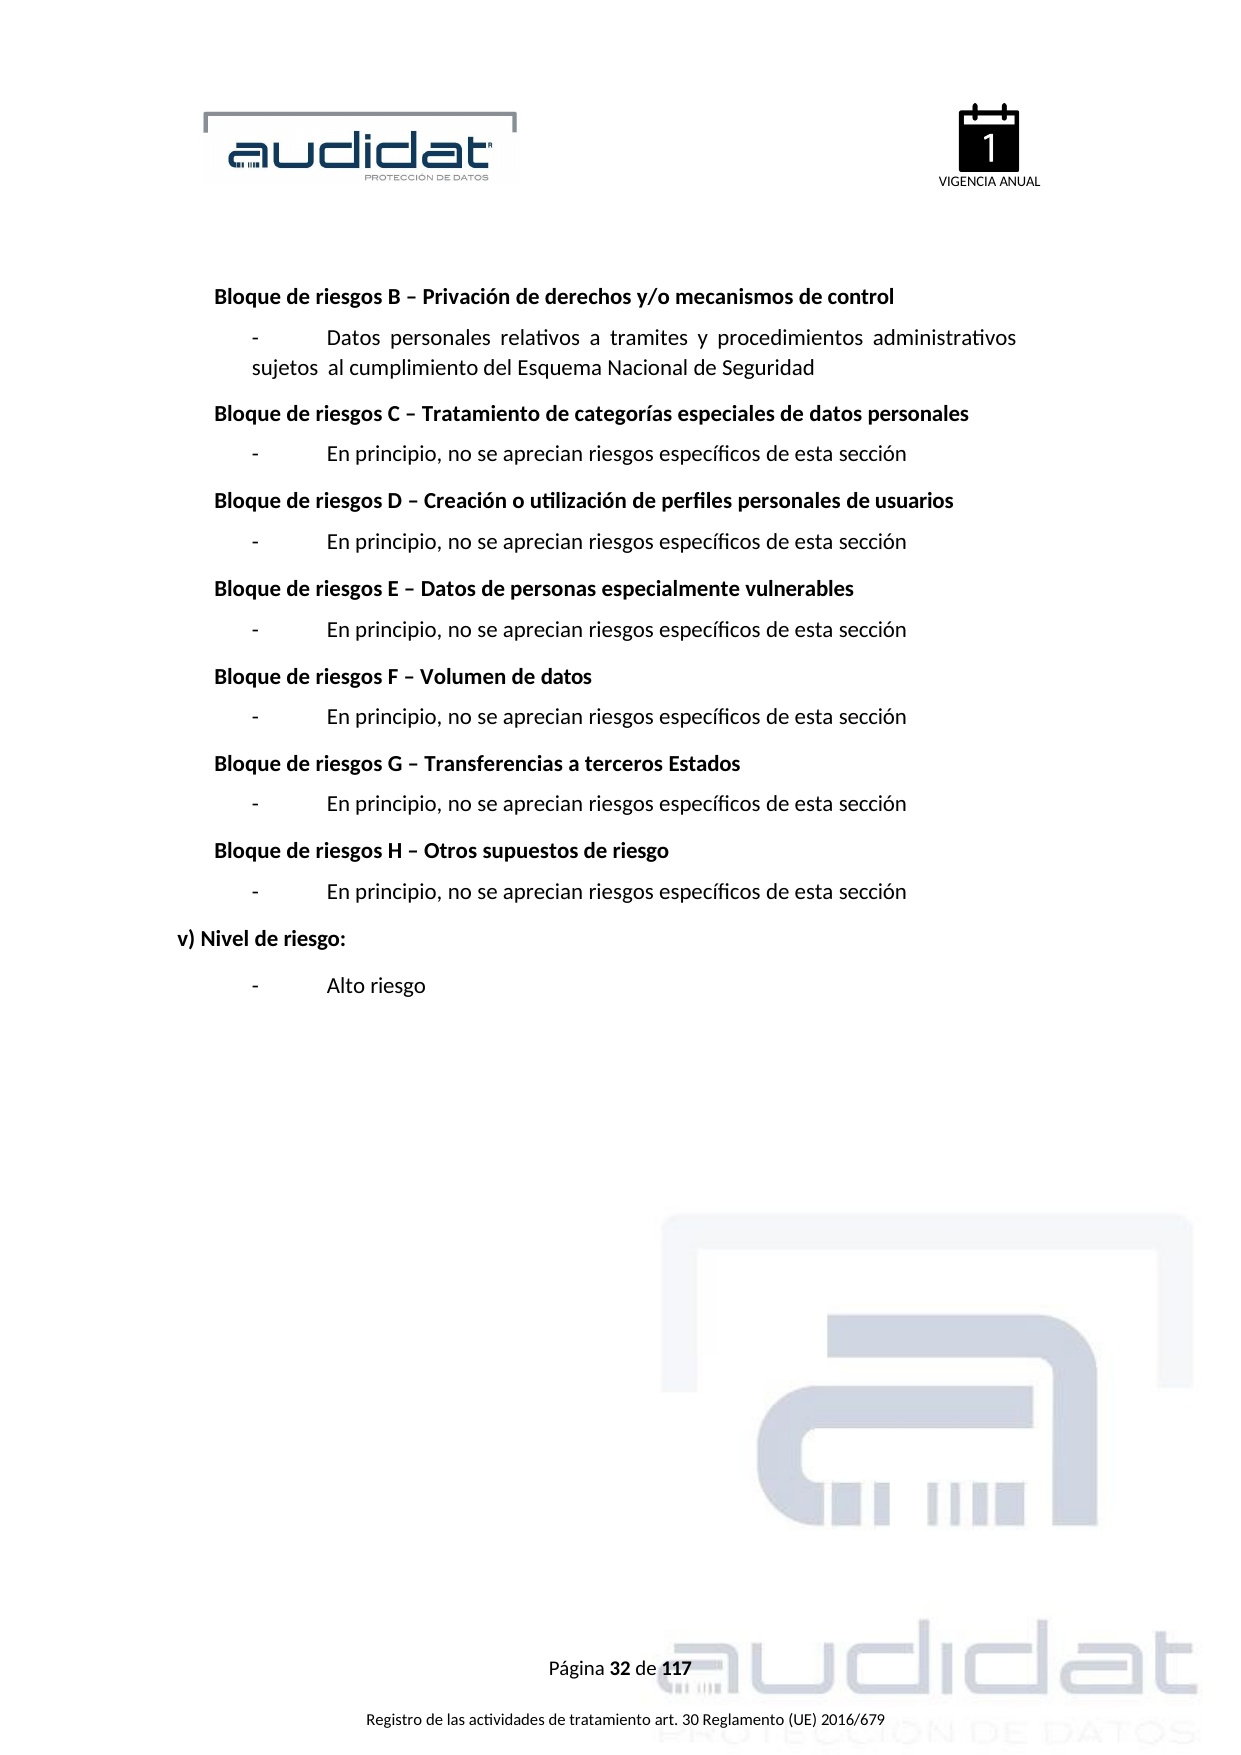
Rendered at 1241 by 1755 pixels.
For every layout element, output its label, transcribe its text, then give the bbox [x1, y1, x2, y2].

list En principio, no se aprecian riesgos específicos de esta sección [252, 702, 1226, 730]
subtitle Bloque de riesgos B – Privación de derechos y/o mecanismos de control [214, 282, 1226, 310]
subtitle Bloque de riesgos C – Tratamiento de categorías especiales de datos personales [214, 399, 1226, 427]
list Datos personales relativos a tramites y procedimientos administrativos sujetos al cumplimiento del Esquema Nacional de Seguridad [252, 323, 1063, 381]
list En principio, no se aprecian riesgos específicos de esta sección [252, 877, 1226, 905]
list En principio, no se aprecian riesgos específicos de esta sección [252, 527, 1226, 555]
list Nivel de riesgo: [177, 924, 1226, 952]
text Página 32 de 117 [163, 1656, 640, 1681]
list En principio, no se aprecian riesgos específicos de esta sección [252, 789, 1226, 817]
list En principio, no se aprecian riesgos específicos de esta sección [252, 439, 1226, 467]
subtitle Bloque de riesgos D – Creación o utilización de perfiles personales de usuarios [214, 486, 1226, 514]
subtitle Bloque de riesgos E – Datos de personas especialmente vulnerables [214, 574, 1226, 602]
subtitle Bloque de riesgos G – Transferencias a terceros Estados [214, 749, 1226, 777]
subtitle Bloque de riesgos F – Volumen de datos [214, 662, 1226, 690]
list Alto riesgo [252, 971, 1226, 999]
list En principio, no se aprecian riesgos específicos de esta sección [252, 615, 1226, 643]
subtitle Bloque de riesgos H – Otros supuestos de riesgo [214, 836, 1226, 864]
text Registro de las actividades de tratamiento art. 30 Reglamento (UE) 2016/679 [366, 1709, 640, 1730]
